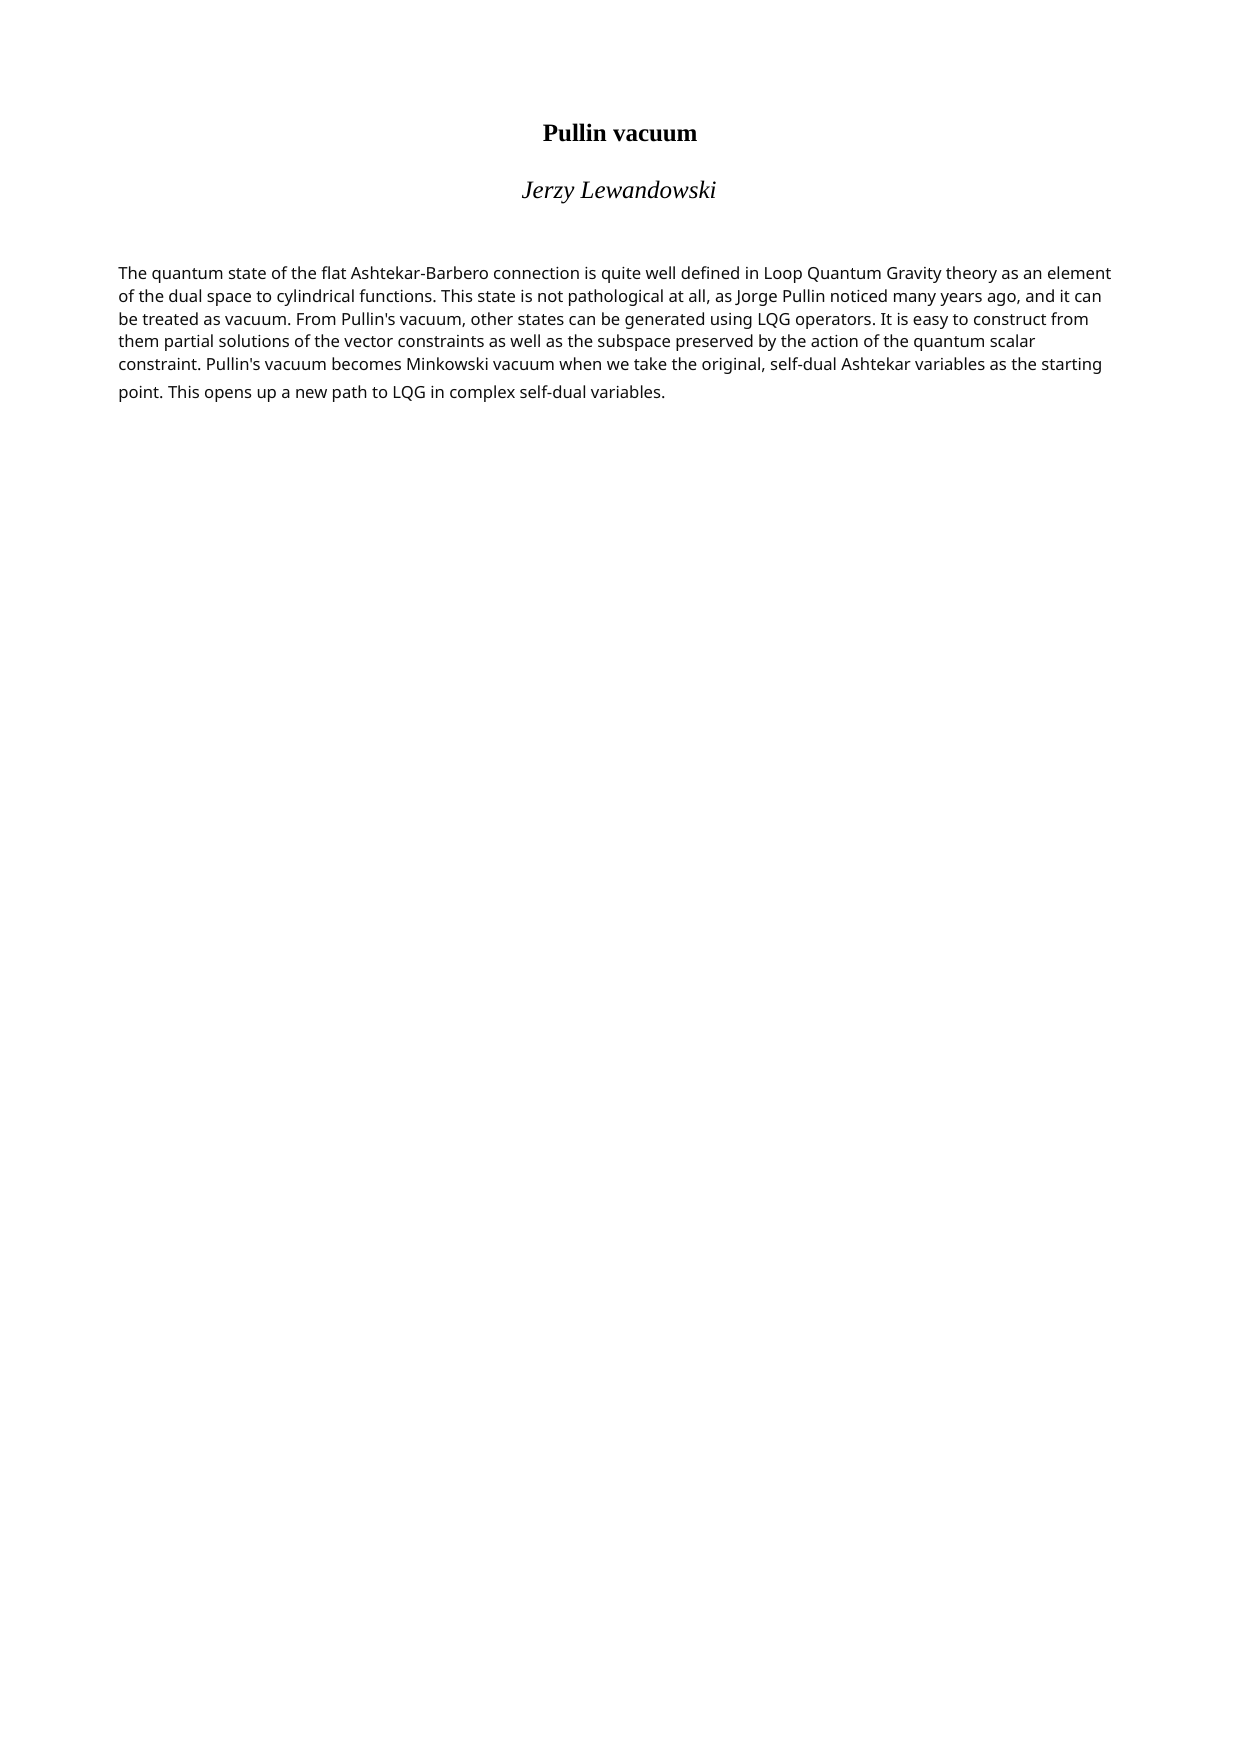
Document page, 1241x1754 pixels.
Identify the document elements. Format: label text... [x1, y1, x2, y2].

text Pullin vacuum [118, 118, 1122, 147]
text Jerzy Lewandowski [118, 176, 1122, 204]
text The quantum state of the flat Ashtekar-Barbero connection is quite well defined in Loop Quantum Gravity theory as an element of the dual space to cylindrical functions. This state is not pathological at all, as Jorge Pullin noticed many years ago, and it can be treated as vacuum. From Pullin's vacuum, other states can be generated using LQG operators. It is easy to construct from them partial solutions of the vector constraints as well as the subspace preserved by the action of the quantum scalar constraint. Pullin's vacuum becomes Minkowski vacuum when we take the original, self-dual Ashtekar variables as the starting point. This opens up a new path to LQG in complex self-dual variables. [118, 233, 1122, 404]
